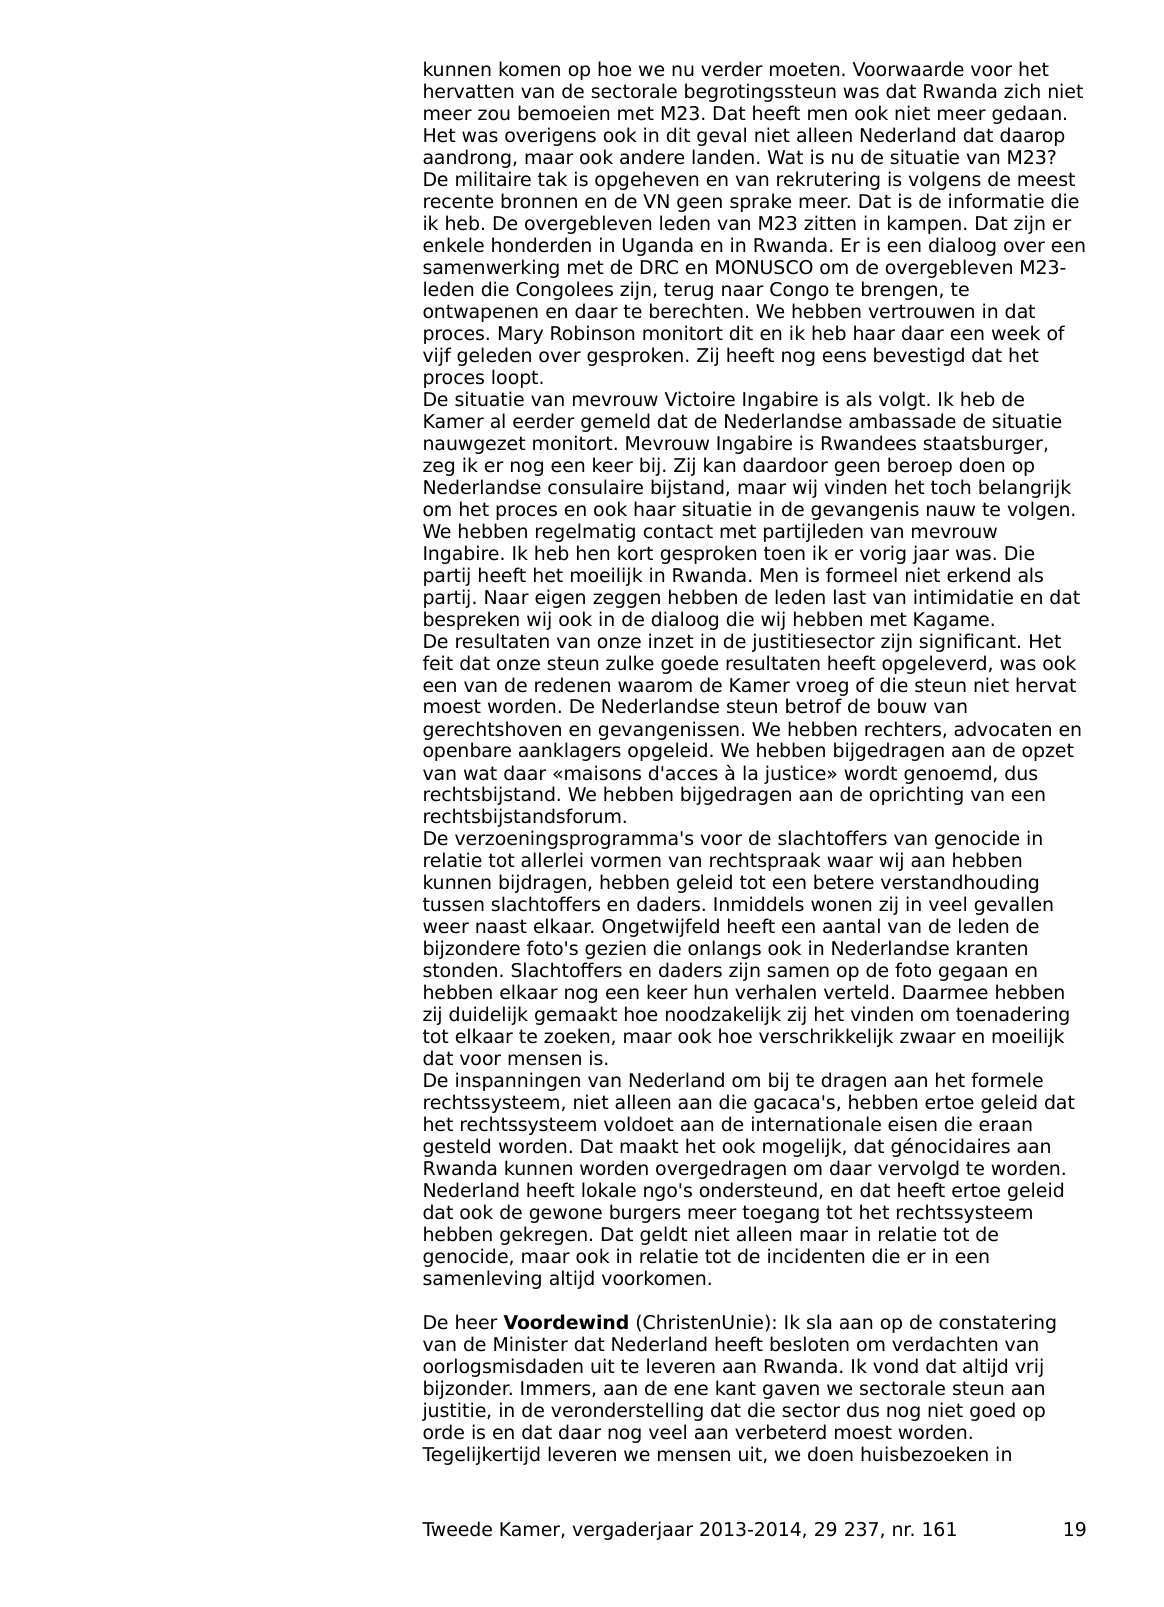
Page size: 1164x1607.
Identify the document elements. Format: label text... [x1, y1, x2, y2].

text De verzoeningsprogramma's voor de slachtoffers van genocide in relatie tot allerlei vormen van rechtspraak waar wij aan hebben kunnen bijdragen, hebben geleid tot een betere verstandhouding tussen slachtoffers en daders. Inmiddels wonen zij in veel gevallen weer naast elkaar. Ongetwijfeld heeft een aantal van de leden de bijzondere foto's gezien die onlangs ook in Nederlandse kranten stonden. Slachtoffers en daders zijn samen op de foto gegaan en hebben elkaar nog een keer hun verhalen verteld. Daarmee hebben zij duidelijk gemaakt hoe noodzakelijk zij het vinden om toenadering tot elkaar te zoeken, maar ook hoe verschrikkelijk zwaar en moeilijk dat voor mensen is. [422, 828, 1087, 1070]
text De resultaten van onze inzet in de justitiesector zijn significant. Het feit dat onze steun zulke goede resultaten heeft opgeleverd, was ook een van de redenen waarom de Kamer vroeg of die steun niet hervat moest worden. De Nederlandse steun betrof de bouw van gerechtshoven en gevangenissen. We hebben rechters, advocaten en openbare aanklagers opgeleid. We hebben bijgedragen aan de opzet van wat daar «maisons d'acces à la justice» wordt genoemd, dus rechtsbijstand. We hebben bijgedragen aan de oprichting van een rechtsbijstandsforum. [422, 631, 1087, 828]
text De inspanningen van Nederland om bij te dragen aan het formele rechtssysteem, niet alleen aan die gacaca's, hebben ertoe geleid dat het rechtssysteem voldoet aan de internationale eisen die eraan gesteld worden. Dat maakt het ook mogelijk, dat génocidaires aan Rwanda kunnen worden overgedragen om daar vervolgd te worden. Nederland heeft lokale ngo's ondersteund, en dat heeft ertoe geleid dat ook de gewone burgers meer toegang tot het rechtssysteem hebben gekregen. Dat geldt niet alleen maar in relatie tot de genocide, maar ook in relatie tot de incidenten die er in een samenleving altijd voorkomen. [422, 1070, 1087, 1290]
text De situatie van mevrouw Victoire Ingabire is als volgt. Ik heb de Kamer al eerder gemeld dat de Nederlandse ambassade de situatie nauwgezet monitort. Mevrouw Ingabire is Rwandees staatsburger, zeg ik er nog een keer bij. Zij kan daardoor geen beroep doen op Nederlandse consulaire bijstand, maar wij vinden het toch belangrijk om het proces en ook haar situatie in de gevangenis nauw te volgen. We hebben regelmatig contact met partijleden van mevrouw Ingabire. Ik heb hen kort gesproken toen ik er vorig jaar was. Die partij heeft het moeilijk in Rwanda. Men is formeel niet erkend als partij. Naar eigen zeggen hebben de leden last van intimidatie en dat bespreken wij ook in de dialoog die wij hebben met Kagame. [422, 389, 1087, 631]
text De heer Voordewind (ChristenUnie): Ik sla aan op de constatering van de Minister dat Nederland heeft besloten om verdachten van oorlogsmisdaden uit te leveren aan Rwanda. Ik vond dat altijd vrij bijzonder. Immers, aan de ene kant gaven we sectorale steun aan justitie, in de veronderstelling dat die sector dus nog niet goed op orde is en dat daar nog veel aan verbeterd moest worden. Tegelijkertijd leveren we mensen uit, we doen huisbezoeken in [422, 1312, 1087, 1466]
text kunnen komen op hoe we nu verder moeten. Voorwaarde voor het hervatten van de sectorale begrotingssteun was dat Rwanda zich niet meer zou bemoeien met M23. Dat heeft men ook niet meer gedaan. Het was overigens ook in dit geval niet alleen Nederland dat daarop aandrong, maar ook andere landen. Wat is nu de situatie van M23? De militaire tak is opgeheven en van rekrutering is volgens de meest recente bronnen en de VN geen sprake meer. Dat is de informatie die ik heb. De overgebleven leden van M23 zitten in kampen. Dat zijn er enkele honderden in Uganda en in Rwanda. Er is een dialoog over een samenwerking met de DRC en MONUSCO om de overgebleven M23-leden die Congolees zijn, terug naar Congo te brengen, te ontwapenen en daar te berechten. We hebben vertrouwen in dat proces. Mary Robinson monitort dit en ik heb haar daar een week of vijf geleden over gesproken. Zij heeft nog eens bevestigd dat het proces loopt. [422, 59, 1087, 389]
